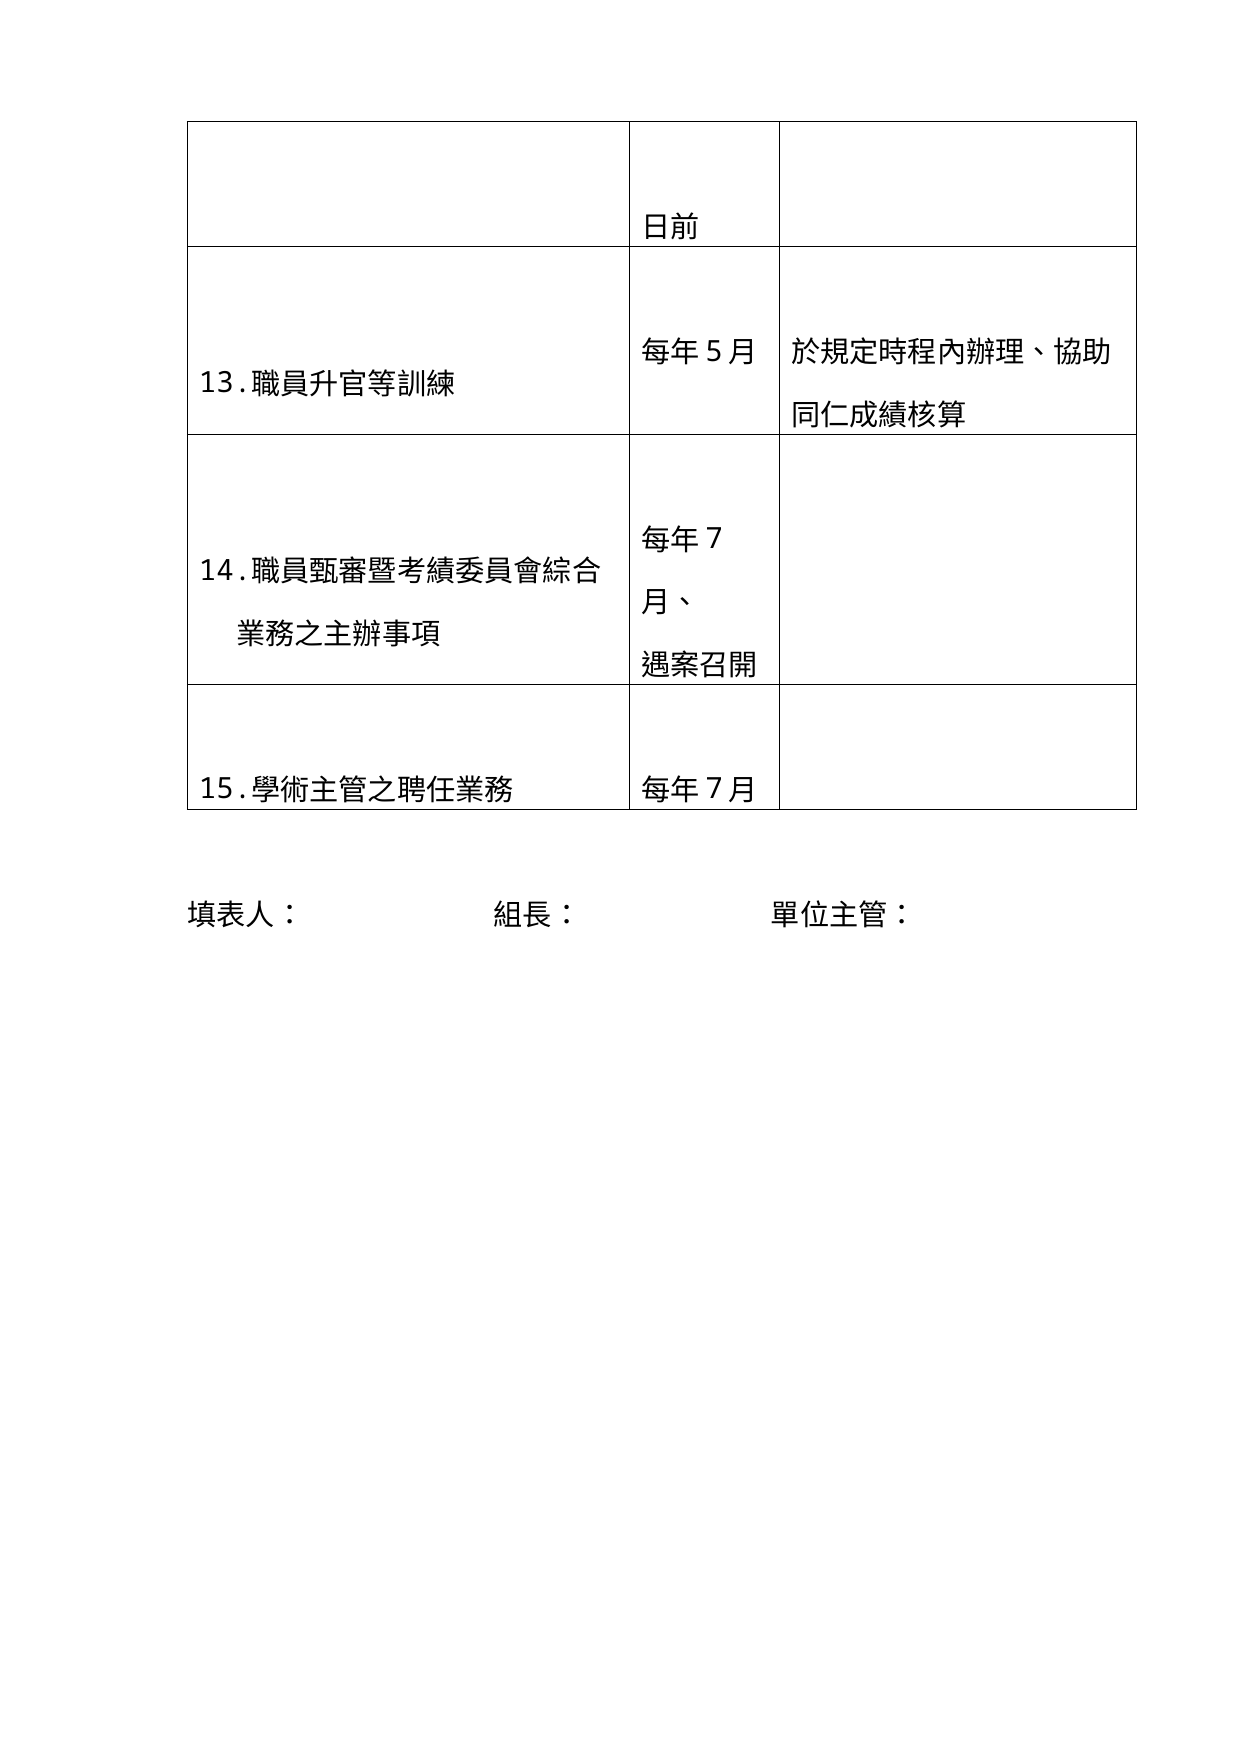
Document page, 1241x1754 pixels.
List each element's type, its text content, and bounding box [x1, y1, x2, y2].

table_cell 於規定時程內辦理、協助同仁成績核算 [780, 247, 1136, 433]
table_cell [780, 435, 1136, 683]
table_cell 每年7月、 遇案召開 [630, 435, 779, 683]
table_cell [188, 122, 629, 246]
table_cell 每年7月 [630, 685, 779, 808]
table_cell 15.學術主管之聘任業務 [188, 685, 629, 808]
table_cell [780, 122, 1136, 246]
table_cell 13.職員升官等訓練 [188, 247, 629, 433]
table_cell 每年5月 [630, 247, 779, 433]
table_cell [780, 685, 1136, 808]
table_cell 日前 [630, 122, 779, 246]
table_cell 14.職員甄審暨考績委員會綜合業務之主辦事項 [188, 435, 629, 683]
text 填表人： 組長： 單位主管： [187, 871, 1053, 933]
